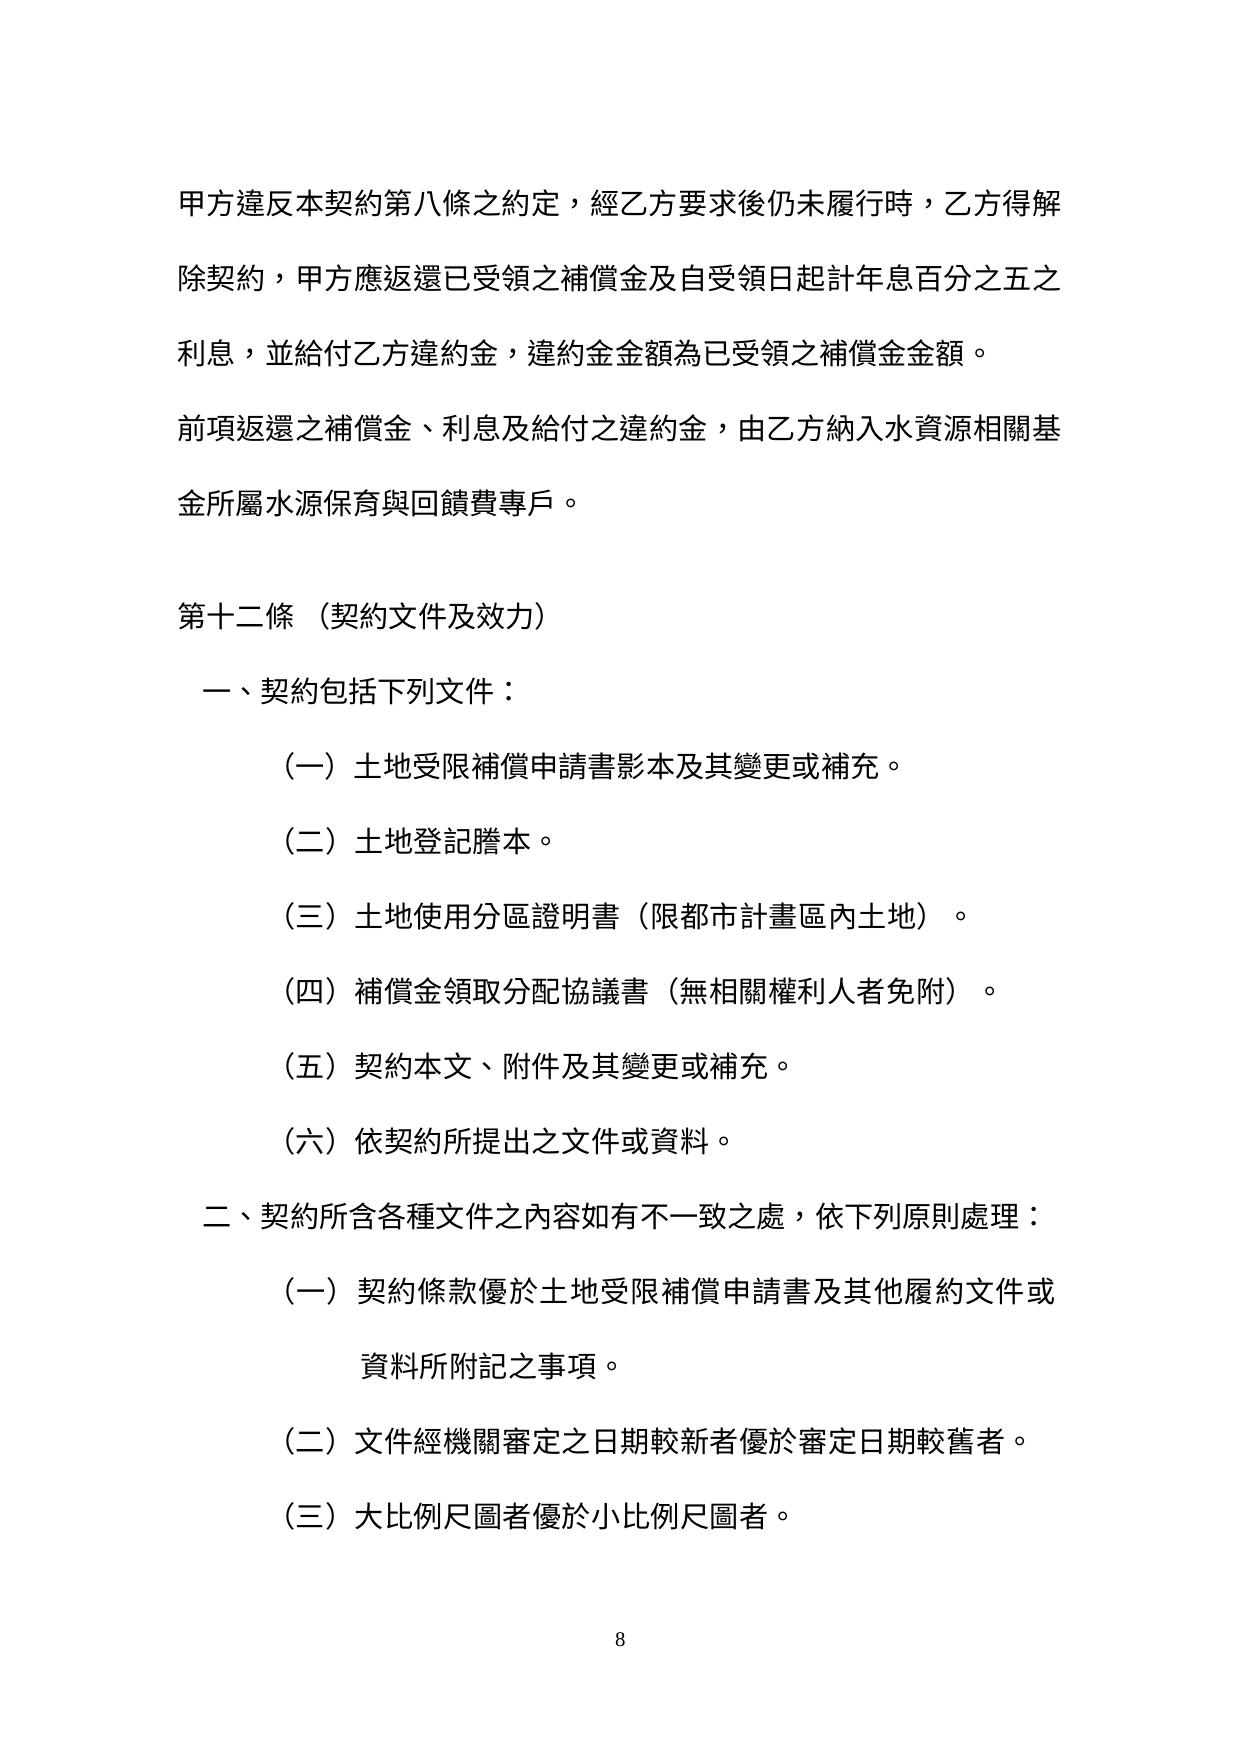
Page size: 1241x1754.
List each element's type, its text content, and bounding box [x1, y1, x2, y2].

text 第十二條 （契約文件及效力） [177, 577, 1063, 652]
text 二、契約所含各種文件之內容如有不一致之處，依下列原則處理： [202, 1177, 1063, 1252]
text 前項返還之補償金、利息及給付之違約金，由乙方納入水資源相關基金所屬水源保育與回饋費專戶。 [177, 389, 1063, 539]
text （五）契約本文、附件及其變更或補充。 [266, 1027, 1057, 1102]
text （三）土地使用分區證明書（限都市計畫區內土地）。 [266, 877, 1057, 952]
text 一、契約包括下列文件： [202, 652, 1063, 727]
text （二）土地登記謄本。 [266, 802, 1057, 877]
text （一）契約條款優於土地受限補償申請書及其他履約文件或資料所附記之事項。 [266, 1252, 1057, 1402]
text 甲方違反本契約第八條之約定，經乙方要求後仍未履行時，乙方得解除契約，甲方應返還已受領之補償金及自受領日起計年息百分之五之利息，並給付乙方違約金，違約金金額為已受領之補償金金額。 [177, 164, 1063, 389]
text （四）補償金領取分配協議書（無相關權利人者免附）。 [266, 952, 1057, 1027]
text （一）土地受限補償申請書影本及其變更或補充。 [266, 727, 1057, 802]
text （三）大比例尺圖者優於小比例尺圖者。 [266, 1477, 1057, 1552]
text （六）依契約所提出之文件或資料。 [266, 1102, 1057, 1177]
text （二）文件經機關審定之日期較新者優於審定日期較舊者。 [266, 1402, 1057, 1477]
